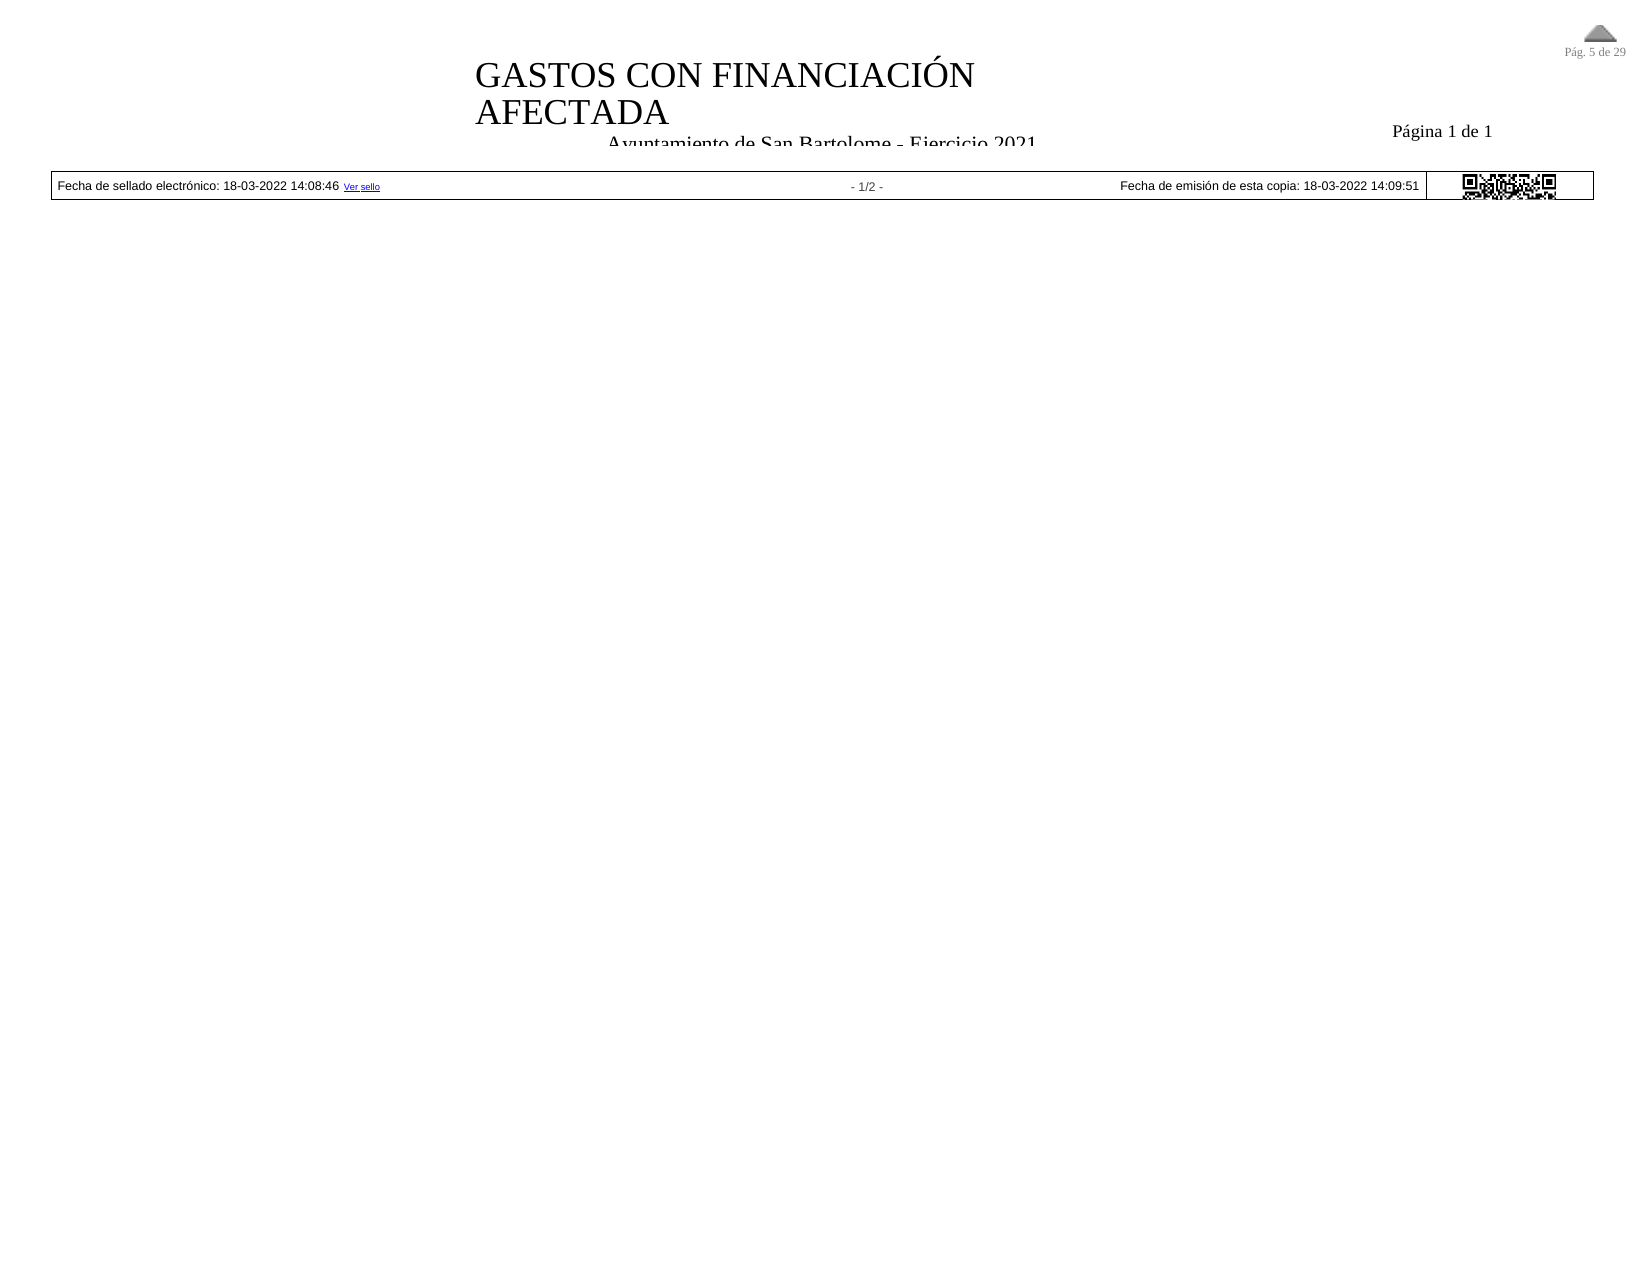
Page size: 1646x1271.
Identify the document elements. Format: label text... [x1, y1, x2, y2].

table_header [1427, 172, 1593, 199]
picture [1583, 25, 1617, 42]
picture [1462, 174, 1556, 200]
table_cell Fecha de sellado electrónico: 18-03-2022 14:08:46 Ver sello - 1/2 - Fecha de emisión de esta copia: 18-03-2022 14:09:51 [52, 172, 1426, 199]
